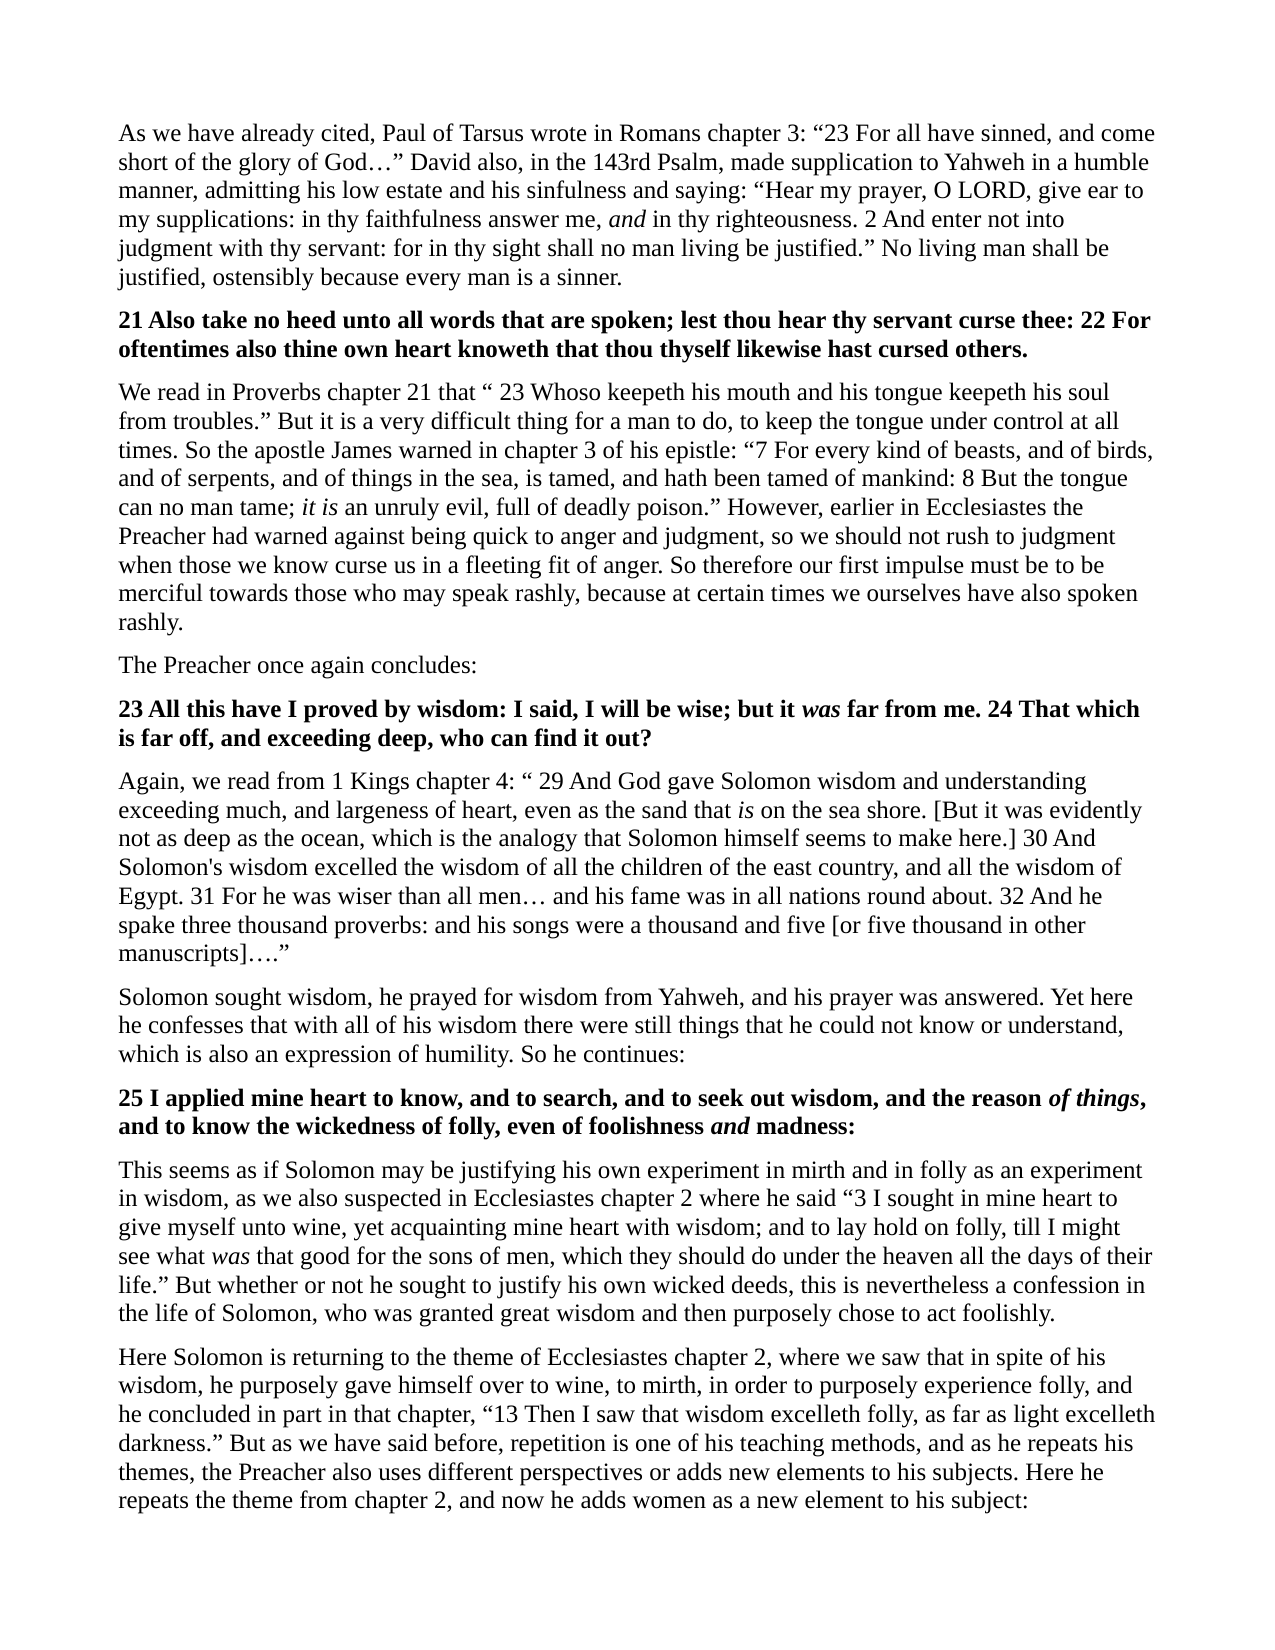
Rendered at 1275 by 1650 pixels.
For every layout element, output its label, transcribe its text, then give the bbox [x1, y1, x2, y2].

text Here Solomon is returning to the theme of Ecclesiastes chapter 2, where we saw that in spite of his wisdom, he purposely gave himself over to wine, to mirth, in order to purposely experience folly, and he concluded in part in that chapter, “13 Then I saw that wisdom excelleth folly, as far as light excelleth darkness.” But as we have said before, repetition is one of his teaching methods, and as he repeats his themes, the Preacher also uses different perspectives or adds new elements to his subjects. Here he repeats the theme from chapter 2, and now he adds women as a new element to his subject: [118, 1342, 1157, 1514]
text Solomon sought wisdom, he prayed for wisdom from Yahweh, and his prayer was answered. Yet here he confesses that with all of his wisdom there were still things that he could not know or understand, which is also an expression of humility. So he continues: [118, 982, 1157, 1068]
text We read in Proverbs chapter 21 that “ 23 Whoso keepeth his mouth and his tongue keepeth his soul from troubles.” But it is a very difficult thing for a man to do, to keep the tongue under control at all times. So the apostle James warned in chapter 3 of his epistle: “7 For every kind of beasts, and of birds, and of serpents, and of things in the sea, is tamed, and hath been tamed of mankind: 8 But the tongue can no man tame; it is an unruly evil, full of deadly poison.” However, earlier in Ecclesiastes the Preacher had warned against being quick to anger and judgment, so we should not rush to judgment when those we know curse us in a fleeting fit of anger. So therefore our first impulse must be to be merciful towards those who may speak rashly, because at certain times we ourselves have also spoken rashly. [118, 377, 1157, 636]
text This seems as if Solomon may be justifying his own experiment in mirth and in folly as an experiment in wisdom, as we also suspected in Ecclesiastes chapter 2 where he said “3 I sought in mine heart to give myself unto wine, yet acquainting mine heart with wisdom; and to lay hold on folly, till I might see what was that good for the sons of men, which they should do under the heaven all the days of their life.” But whether or not he sought to justify his own wicked deeds, this is nevertheless a confession in the life of Solomon, who was granted great wisdom and then purposely chose to act foolishly. [118, 1155, 1157, 1327]
text 21 Also take no heed unto all words that are spoken; lest thou hear thy servant curse thee: 22 For oftentimes also thine own heart knoweth that thou thyself likewise hast cursed others. [118, 305, 1157, 363]
text The Preacher once again concludes: [118, 651, 1157, 679]
text Again, we read from 1 Kings chapter 4: “ 29 And God gave Solomon wisdom and understanding exceeding much, and largeness of heart, even as the sand that is on the sea shore. [But it was evidently not as deep as the ocean, which is the analogy that Solomon himself seems to make here.] 30 And Solomon's wisdom excelled the wisdom of all the children of the east country, and all the wisdom of Egypt. 31 For he was wiser than all men… and his fame was in all nations round about. 32 And he spake three thousand proverbs: and his songs were a thousand and five [or five thousand in other manuscripts]….” [118, 766, 1157, 967]
text 25 I applied mine heart to know, and to search, and to seek out wisdom, and the reason of things, and to know the wickedness of folly, even of foolishness and madness: [118, 1083, 1157, 1140]
text As we have already cited, Paul of Tarsus wrote in Romans chapter 3: “23 For all have sinned, and come short of the glory of God…” David also, in the 143rd Psalm, made supplication to Yahweh in a humble manner, admitting his low estate and his sinfulness and saying: “Hear my prayer, O LORD, give ear to my supplications: in thy faithfulness answer me, and in thy righteousness. 2 And enter not into judgment with thy servant: for in thy sight shall no man living be justified.” No living man shall be justified, ostensibly because every man is a sinner. [118, 118, 1157, 291]
text 23 All this have I proved by wisdom: I said, I will be wise; but it was far from me. 24 That which is far off, and exceeding deep, who can find it out? [118, 694, 1157, 751]
